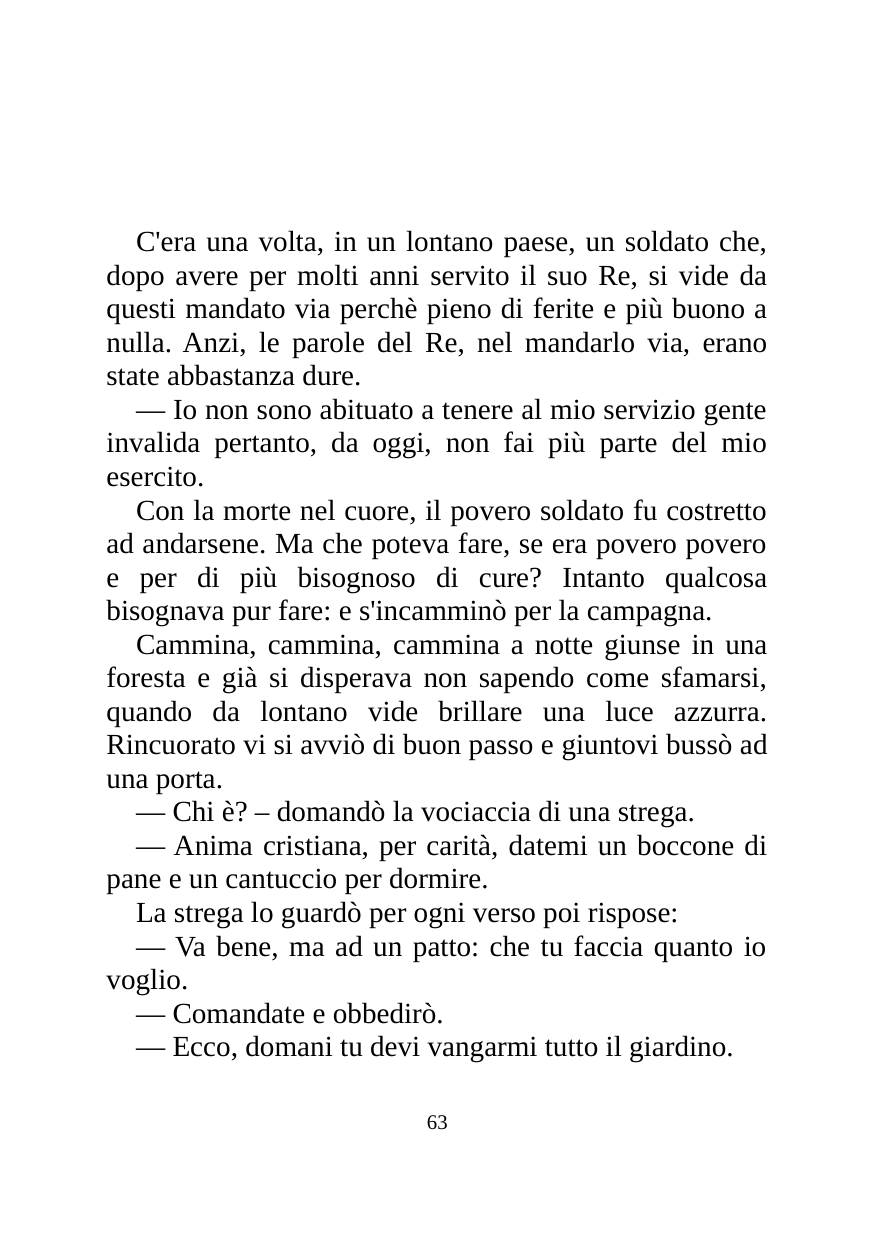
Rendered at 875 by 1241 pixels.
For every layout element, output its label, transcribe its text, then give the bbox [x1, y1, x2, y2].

text — Io non sono abituato a tenere al mio servizio gente invalida pertanto, da oggi, non fai più parte del mio esercito. [106, 392, 768, 493]
text La strega lo guardò per ogni verso poi rispose: [106, 895, 768, 929]
text — Ecco, domani tu devi vangarmi tutto il giardino. [106, 1029, 768, 1063]
text Con la morte nel cuore, il povero soldato fu costretto ad andarsene. Ma che poteva fare, se era povero povero e per di più bisognoso di cure? Intanto qualcosa bisognava pur fare: e s'incamminò per la campagna. [106, 493, 768, 627]
text — Va bene, ma ad un patto: che tu faccia quanto io voglio. [106, 929, 768, 996]
text — Anima cristiana, per carità, datemi un boccone di pane e un cantuccio per dormire. [106, 828, 768, 895]
text — Chi è? – domandò la vociaccia di una strega. [106, 794, 768, 828]
text — Comandate e obbedirò. [106, 996, 768, 1029]
text Cammina, cammina, cammina a notte giunse in una foresta e già si disperava non sapendo come sfamarsi, quando da lontano vide brillare una luce azzurra. Rincuorato vi si avviò di buon passo e giuntovi bussò ad una porta. [106, 627, 768, 794]
text C'era una volta, in un lontano paese, un soldato che, dopo avere per molti anni servito il suo Re, si vide da questi mandato via perchè pieno di ferite e più buono a nulla. Anzi, le parole del Re, nel mandarlo via, erano state abbastanza dure. [106, 224, 768, 392]
